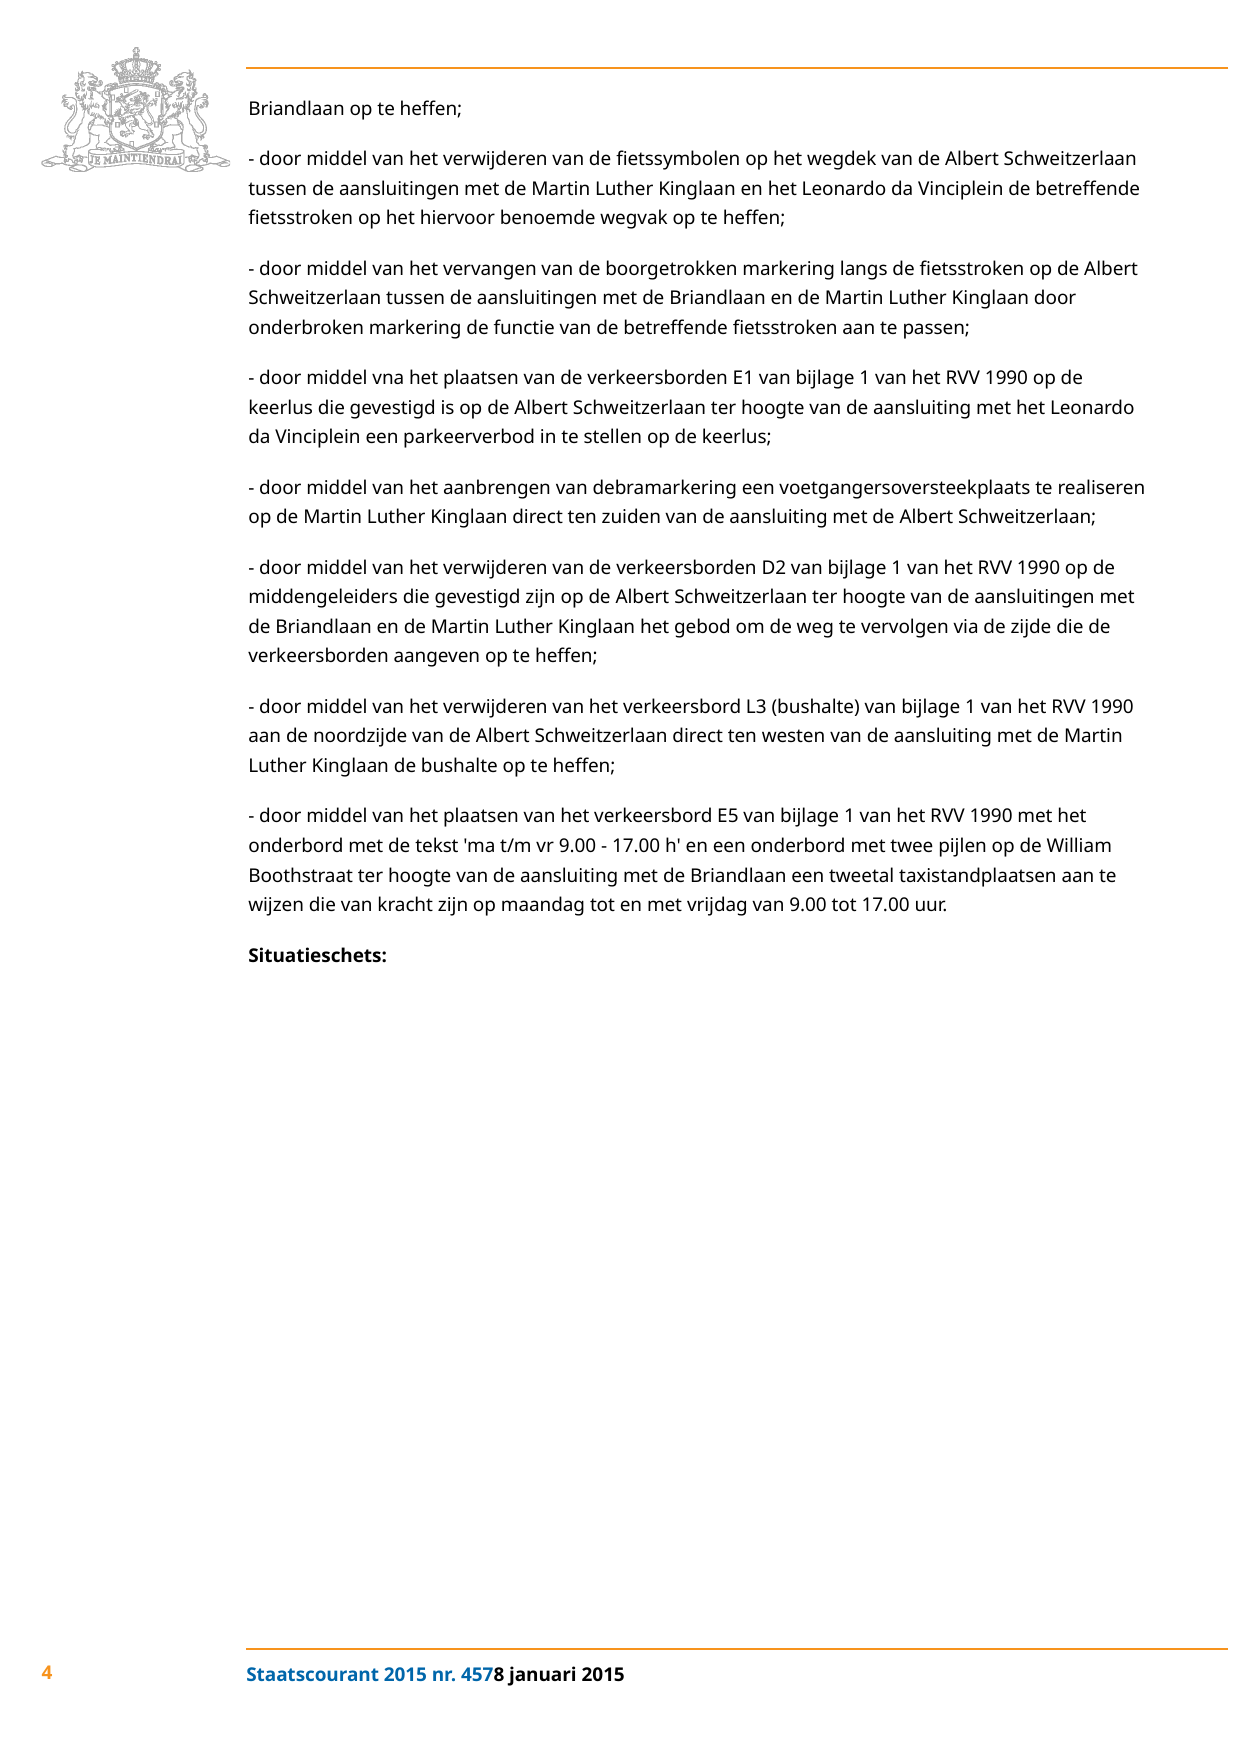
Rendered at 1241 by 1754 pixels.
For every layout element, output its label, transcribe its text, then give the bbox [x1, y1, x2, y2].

text - door middel van het verwijderen van het verkeersbord L3 (bushalte) van bijlage 1 van het RVV 1990 aan de noordzijde van de Albert Schweitzerlaan direct ten westen van de aansluiting met de Martin Luther Kinglaan de bushalte op te heffen; [248, 693, 1152, 778]
text - door middel van het verwijderen van de verkeersborden D2 van bijlage 1 van het RVV 1990 op de middengeleiders die gevestigd zijn op de Albert Schweitzerlaan ter hoogte van de aansluitingen met de Briandlaan en de Martin Luther Kinglaan het gebod om de weg te vervolgen via de zijde die de verkeersborden aangeven op te heffen; [248, 554, 1152, 668]
text - door middel van het plaatsen van het verkeersbord E5 van bijlage 1 van het RVV 1990 met het onderbord met de tekst 'ma t/m vr 9.00 - 17.00 h' en een onderbord met twee pijlen op de William Boothstraat ter hoogte van de aansluiting met de Briandlaan een tweetal taxistandplaatsen aan te wijzen die van kracht zijn op maandag tot en met vrijdag van 9.00 tot 17.00 uur. [248, 803, 1152, 917]
picture [41, 47, 231, 172]
text - door middel van het verwijderen van de fietssymbolen op het wegdek van de Albert Schweitzerlaan tussen de aansluitingen met de Martin Luther Kinglaan en het Leonardo da Vinciplein de betreffende fietsstroken op het hiervoor benoemde wegvak op te heffen; [248, 145, 1152, 230]
text - door middel van het aanbrengen van debramarkering een voetgangersoversteekplaats te realiseren op de Martin Luther Kinglaan direct ten zuiden van de aansluiting met de Albert Schweitzerlaan; [248, 474, 1152, 529]
text - door middel vna het plaatsen van de verkeersborden E1 van bijlage 1 van het RVV 1990 op de keerlus die gevestigd is op de Albert Schweitzerlaan ter hoogte van de aansluiting met het Leonardo da Vinciplein een parkeerverbod in te stellen op de keerlus; [248, 364, 1152, 449]
text - Briandlaan op te heffen; [248, 95, 1152, 121]
text - door middel van het vervangen van de boorgetrokken markering langs de fietsstroken op de Albert Schweitzerlaan tussen de aansluitingen met de Briandlaan en de Martin Luther Kinglaan door onderbroken markering de functie van de betreffende fietsstroken aan te passen; [248, 255, 1152, 340]
text Situatieschets: [248, 942, 1152, 968]
